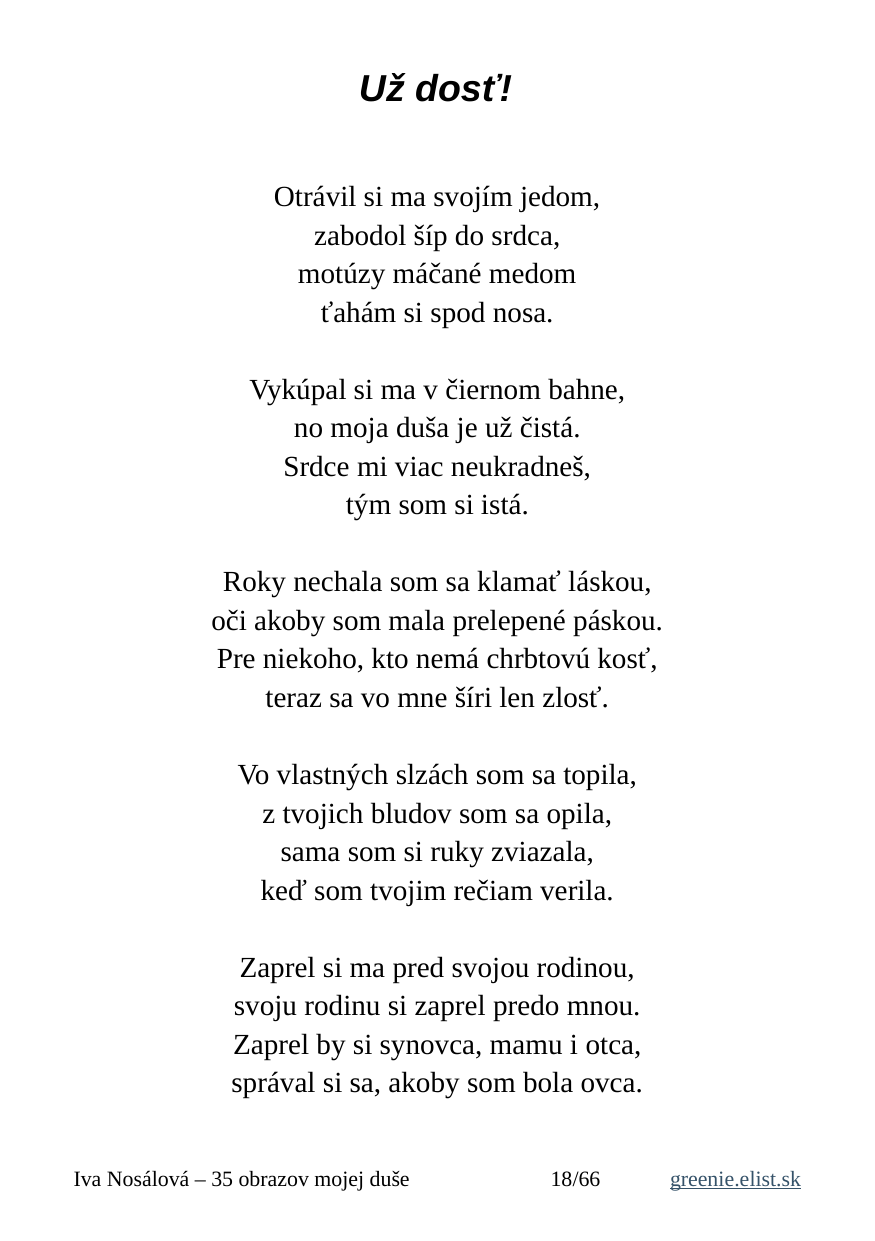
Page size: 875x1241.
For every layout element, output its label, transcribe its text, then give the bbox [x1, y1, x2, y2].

text ťahám si spod nosa. [41, 295, 833, 328]
text oči akoby som mala prelepené páskou. [41, 603, 833, 637]
text Srdce mi viac neukradneš, [41, 449, 833, 482]
text svoju rodinu si zaprel predo mnou. [41, 988, 833, 1022]
text Vykúpal si ma v čiernom bahne, [41, 372, 833, 405]
subtitle Už dosť! [41, 66, 833, 109]
text z tvojich bludov som sa opila, [41, 796, 833, 829]
text Pre niekoho, kto nemá chrbtovú kosť, [41, 642, 833, 675]
text Roky nechala som sa klamať láskou, [41, 564, 833, 598]
text Otrávil si ma svojím jedom, [41, 179, 833, 213]
text sama som si ruky zviazala, [41, 834, 833, 868]
text teraz sa vo mne šíri len zlosť. [41, 680, 833, 714]
text zabodol šíp do srdca, [41, 218, 833, 251]
text no moja duša je už čistá. [41, 410, 833, 444]
text Zaprel si ma pred svojou rodinou, [41, 950, 833, 983]
text keď som tvojim rečiam verila. [41, 873, 833, 906]
text tým som si istá. [41, 487, 833, 521]
text Vo vlastných slzách som sa topila, [41, 757, 833, 791]
text motúzy máčané medom [41, 256, 833, 290]
text Zaprel by si synovca, mamu i otca, [41, 1027, 833, 1061]
text správal si sa, akoby som bola ovca. [41, 1066, 833, 1099]
